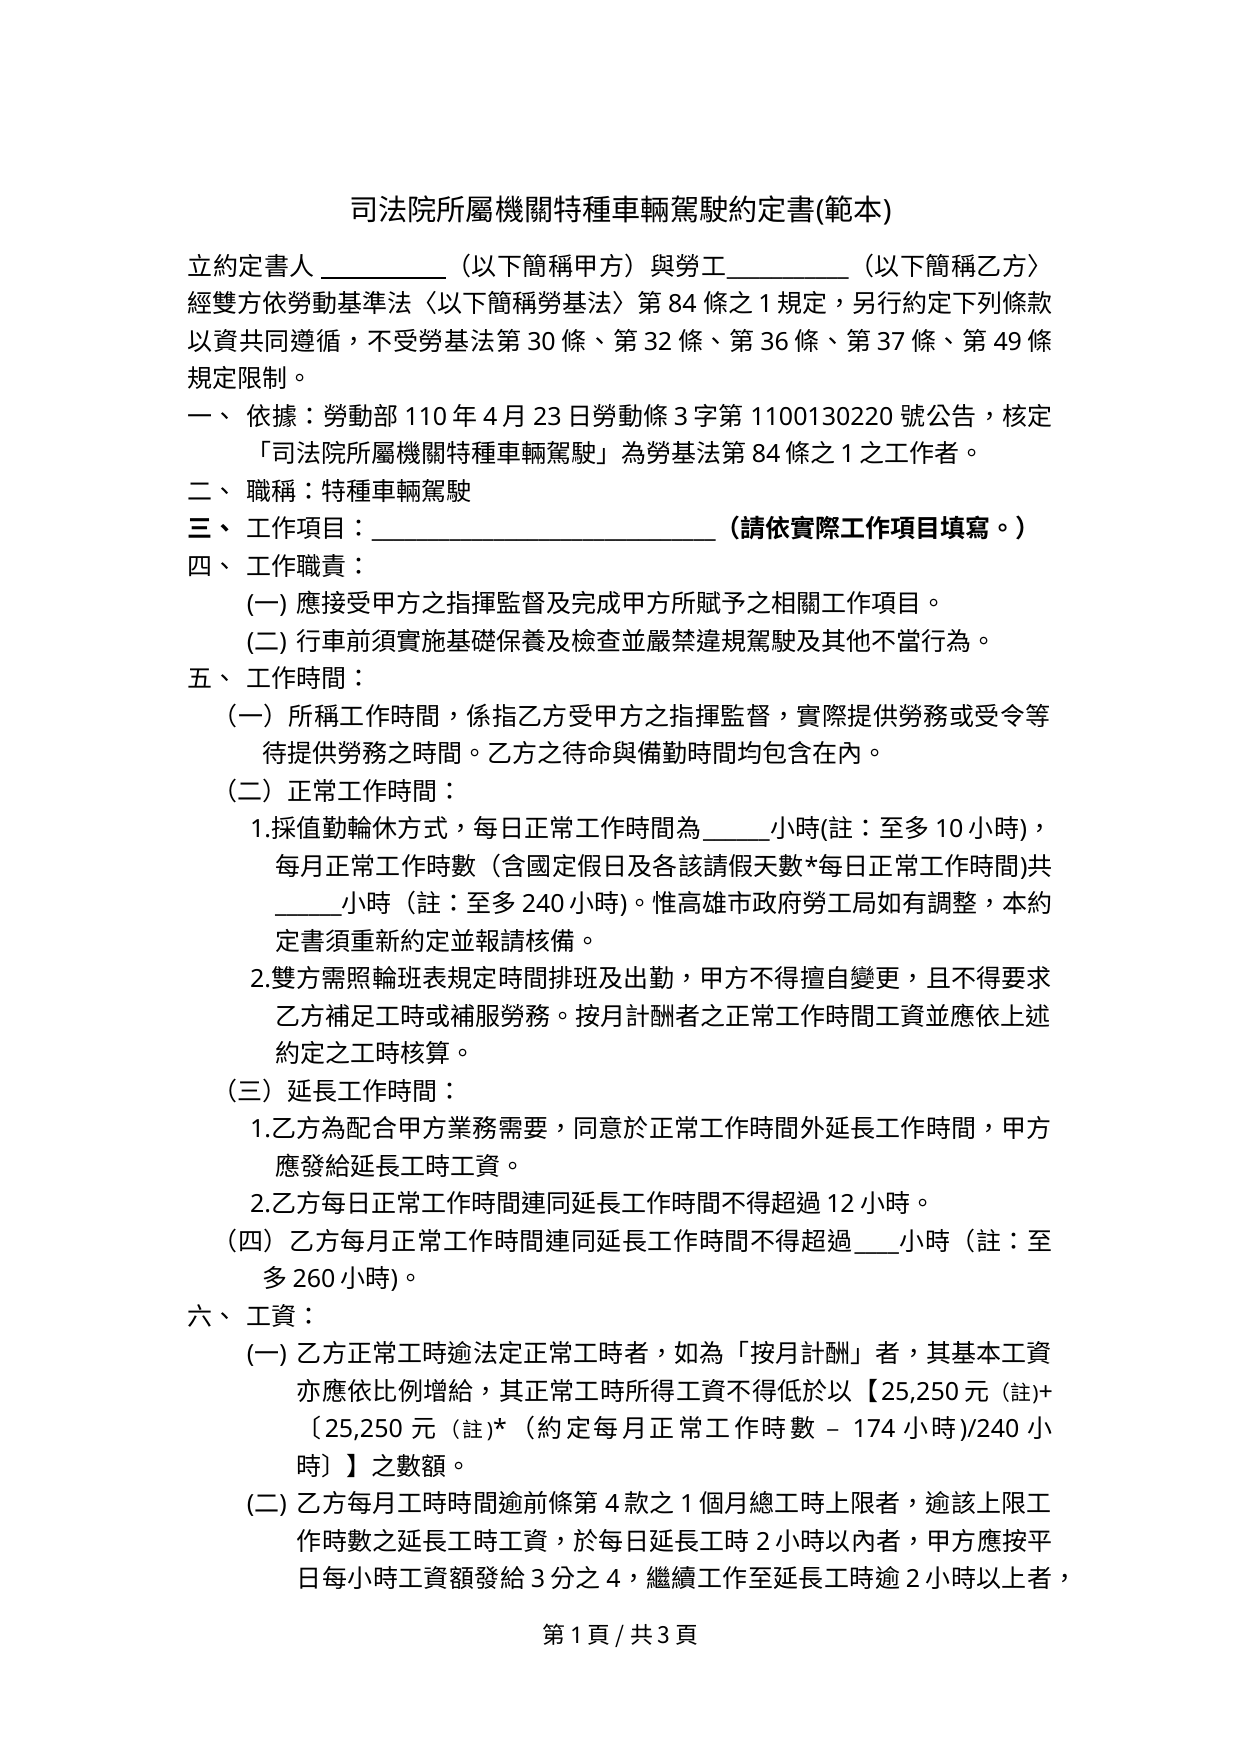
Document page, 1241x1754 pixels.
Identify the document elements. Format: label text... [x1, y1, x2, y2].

text 立約定書人 （以下簡稱甲方）與勞工___________（以下簡稱乙方〉經雙方依勞動基準法〈以下簡稱勞基法〉第84 條之1規定，另行約定下列條款以資共同遵循，不受勞基法第30條、第32條、第36條、第37條、第49條規定限制。 [187, 239, 1053, 389]
list 工資： [187, 1289, 1053, 1327]
text （二）正常工作時間： [212, 764, 1053, 802]
text 司法院所屬機關特種車輛駕駛約定書(範本) [187, 164, 1053, 239]
list 應接受甲方之指揮監督及完成甲方所賦予之相關工作項目。 [247, 577, 1053, 614]
text 2.乙方每日正常工作時間連同延長工作時間不得超過12小時。 [250, 1177, 1053, 1214]
list 工作項目：_______________________________（請依實際工作項目填寫。） [187, 502, 1053, 539]
list 職稱：特種車輛駕駛 [187, 464, 1053, 502]
text （三）延長工作時間： [212, 1064, 1053, 1102]
list 乙方每月工時時間逾前條第4款之1個月總工時上限者，逾該上限工作時數之延長工時工資，於每日延長工時2小時以內者，甲方應按平日每小時工資額發給3分之4，繼續工作至延長工時逾2小時以上者，甲方應按平日每小時工資額發給3分之5。 [247, 1477, 1053, 1589]
text 2.雙方需照輪班表規定時間排班及出勤，甲方不得擅自變更，且不得要求乙方補足工時或補服勞務。按月計酬者之正常工作時間工資並應依上述約定之工時核算。 [250, 952, 1053, 1064]
text （四）乙方每月正常工作時間連同延長工作時間不得超過____小時（註：至多260小時)。 [212, 1214, 1053, 1289]
list 工作時間： [187, 652, 1053, 689]
text 1.乙方為配合甲方業務需要，同意於正常工作時間外延長工作時間，甲方應發給延長工時工資。 [250, 1102, 1053, 1177]
list 行車前須實施基礎保養及檢查並嚴禁違規駕駛及其他不當行為。 [247, 614, 1053, 652]
list 乙方正常工時逾法定正常工時者，如為「按月計酬」者，其基本工資亦應依比例增給，其正常工時所得工資不得低於以【25,250元（註)+〔25,250元（註)*（約定每月正常工作時數 – 174小時)/240小時〕】之數額。 [247, 1327, 1053, 1477]
text 1.採值勤輪休方式，每日正常工作時間為______小時(註：至多10小時)，每月正常工作時數（含國定假日及各該請假天數*每日正常工作時間)共______小時（註：至多240小時)。惟高雄市政府勞工局如有調整，本約定書須重新約定並報請核備。 [250, 802, 1053, 952]
list 依據：勞動部110年4月23日勞動條3字第 1100130220 號公告，核定「司法院所屬機關特種車輛駕駛」為勞基法第84條之1之工作者。 [187, 389, 1053, 464]
text （一）所稱工作時間，係指乙方受甲方之指揮監督，實際提供勞務或受令等待提供勞務之時間。乙方之待命與備勤時間均包含在內。 [212, 689, 1053, 764]
list 工作職責： [187, 539, 1053, 577]
